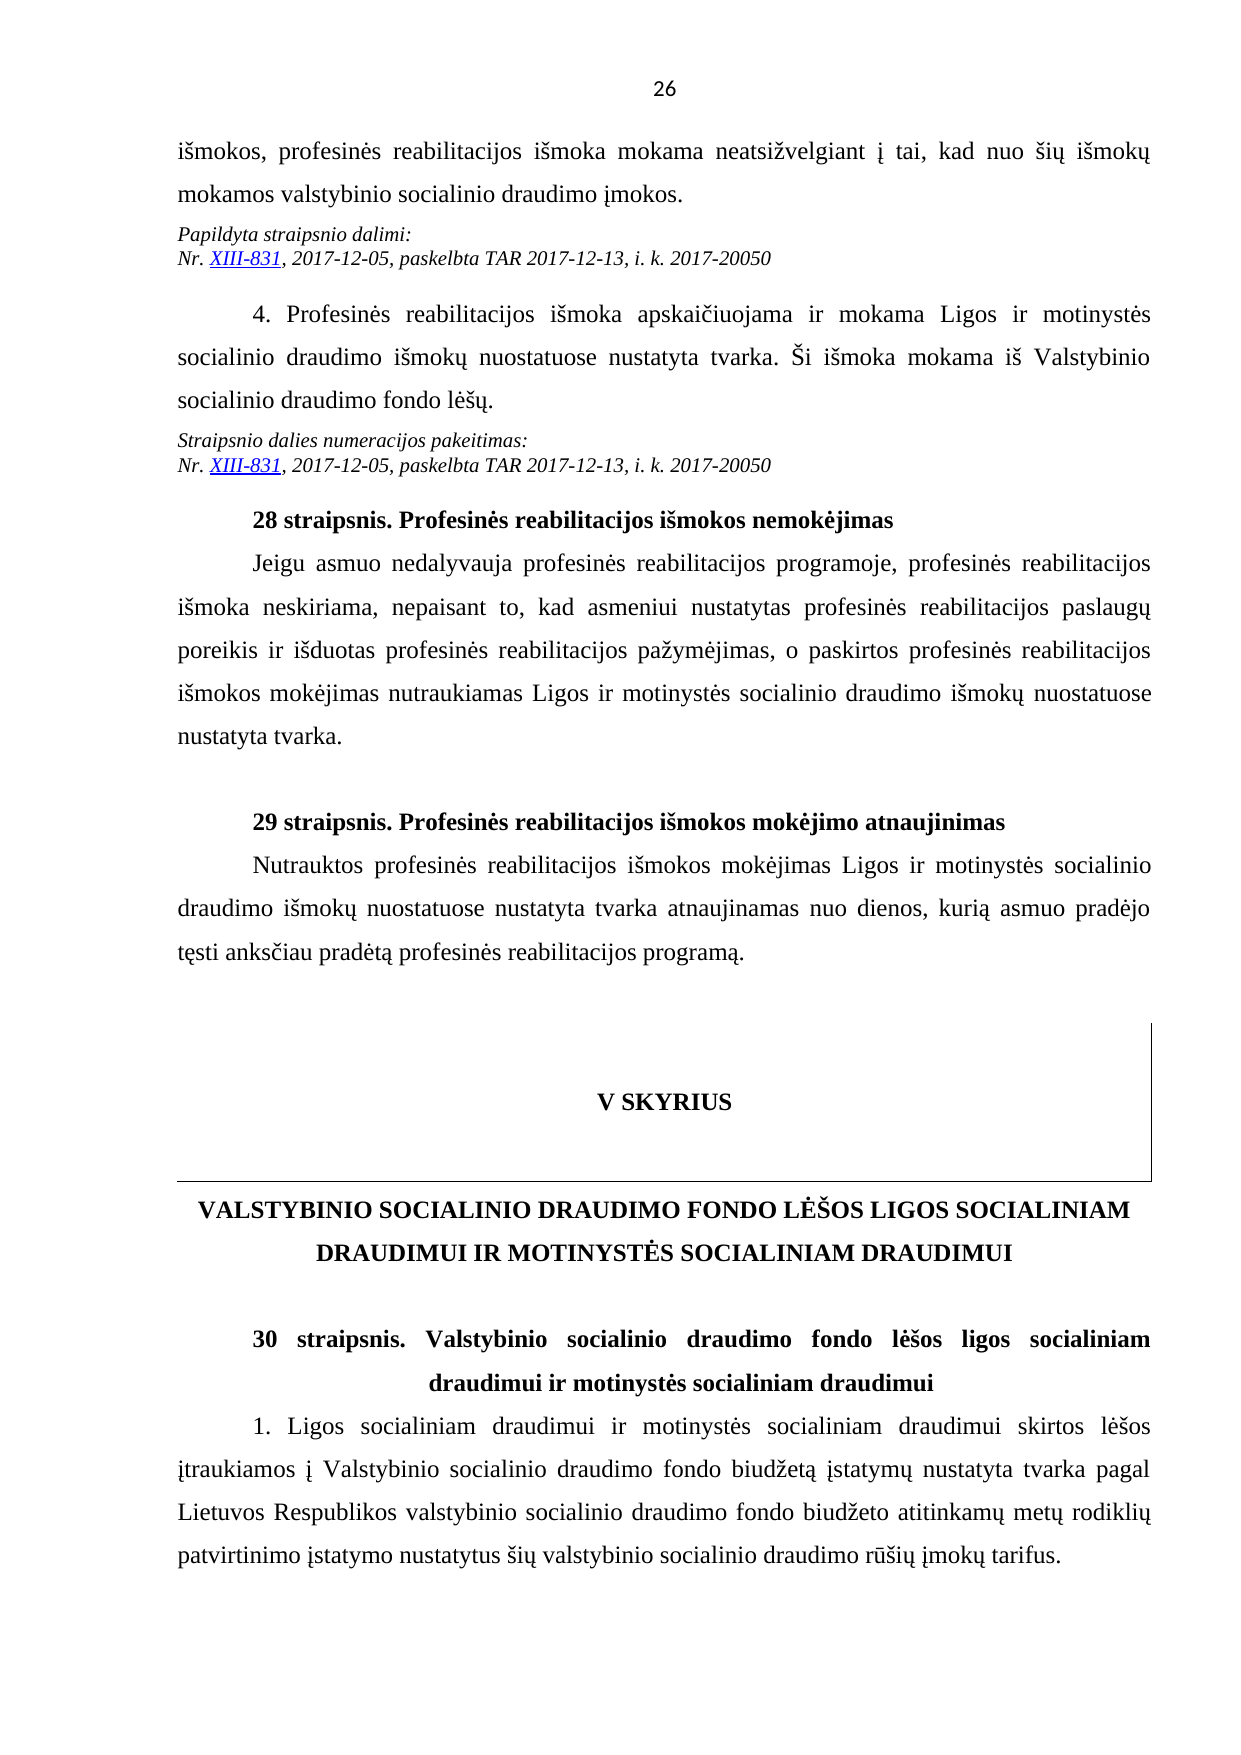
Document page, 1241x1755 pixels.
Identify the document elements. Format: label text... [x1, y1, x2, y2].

text Papildyta straipsnio dalimi: [177, 222, 1152, 246]
text Jeigu asmuo nedalyvauja profesinės reabilitacijos programoje, profesinės reabilitacijos išmoka neskiriama, nepaisant to, kad asmeniui nustatytas profesinės reabilitacijos paslaugų poreikis ir išduotas profesinės reabilitacijos pažymėjimas, o paskirtos profesinės reabilitacijos išmokos mokėjimas nutraukiamas Ligos ir motinystės socialinio draudimo išmokų nuostatuose nustatyta tvarka. [177, 548, 1152, 750]
text Nutrauktos profesinės reabilitacijos išmokos mokėjimas Ligos ir motinystės socialinio draudimo išmokų nuostatuose nustatyta tvarka atnaujinamas nuo dienos, kurią asmuo pradėjo tęsti anksčiau pradėtą profesinės reabilitacijos programą. [177, 850, 1152, 965]
text VALSTYBINIO SOCIALINIO DRAUDIMO FONDO LĖŠOS LIGOS SOCIALINIAM DRAUDIMUI IR MOTINYSTĖS SOCIALINIAM DRAUDIMUI [177, 1195, 1152, 1267]
text 28 straipsnis. Profesinės reabilitacijos išmokos nemokėjimas [177, 505, 1152, 534]
text Straipsnio dalies numeracijos pakeitimas: [177, 428, 1152, 452]
text išmokos, profesinės reabilitacijos išmoka mokama neatsižvelgiant į tai, kad nuo šių išmokų mokamos valstybinio socialinio draudimo įmokos. [177, 136, 1152, 208]
text 4. Profesinės reabilitacijos išmoka apskaičiuojama ir mokama Ligos ir motinystės socialinio draudimo išmokų nuostatuose nustatyta tvarka. Ši išmoka mokama iš Valstybinio socialinio draudimo fondo lėšų. [177, 299, 1152, 414]
text 1. Ligos socialiniam draudimui ir motinystės socialiniam draudimui skirtos lėšos įtraukiamos į Valstybinio socialinio draudimo fondo biudžetą įstatymų nustatyta tvarka pagal Lietuvos Respublikos valstybinio socialinio draudimo fondo biudžeto atitinkamų metų rodiklių patvirtinimo įstatymo nustatytus šių valstybinio socialinio draudimo rūšių įmokų tarifus. [177, 1411, 1152, 1569]
text 29 straipsnis. Profesinės reabilitacijos išmokos mokėjimo atnaujinimas [177, 807, 1152, 836]
text 30 straipsnis. Valstybinio socialinio draudimo fondo lėšos ligos socialiniam draudimui ir motinystės socialiniam draudimui [252, 1324, 1152, 1396]
text Nr. XIII-831, 2017-12-05, paskelbta TAR 2017-12-13, i. k. 2017-20050 [177, 452, 1152, 477]
text Nr. XIII-831, 2017-12-05, paskelbta TAR 2017-12-13, i. k. 2017-20050 [177, 246, 1152, 270]
text V SKYRIUS [177, 1023, 1151, 1181]
